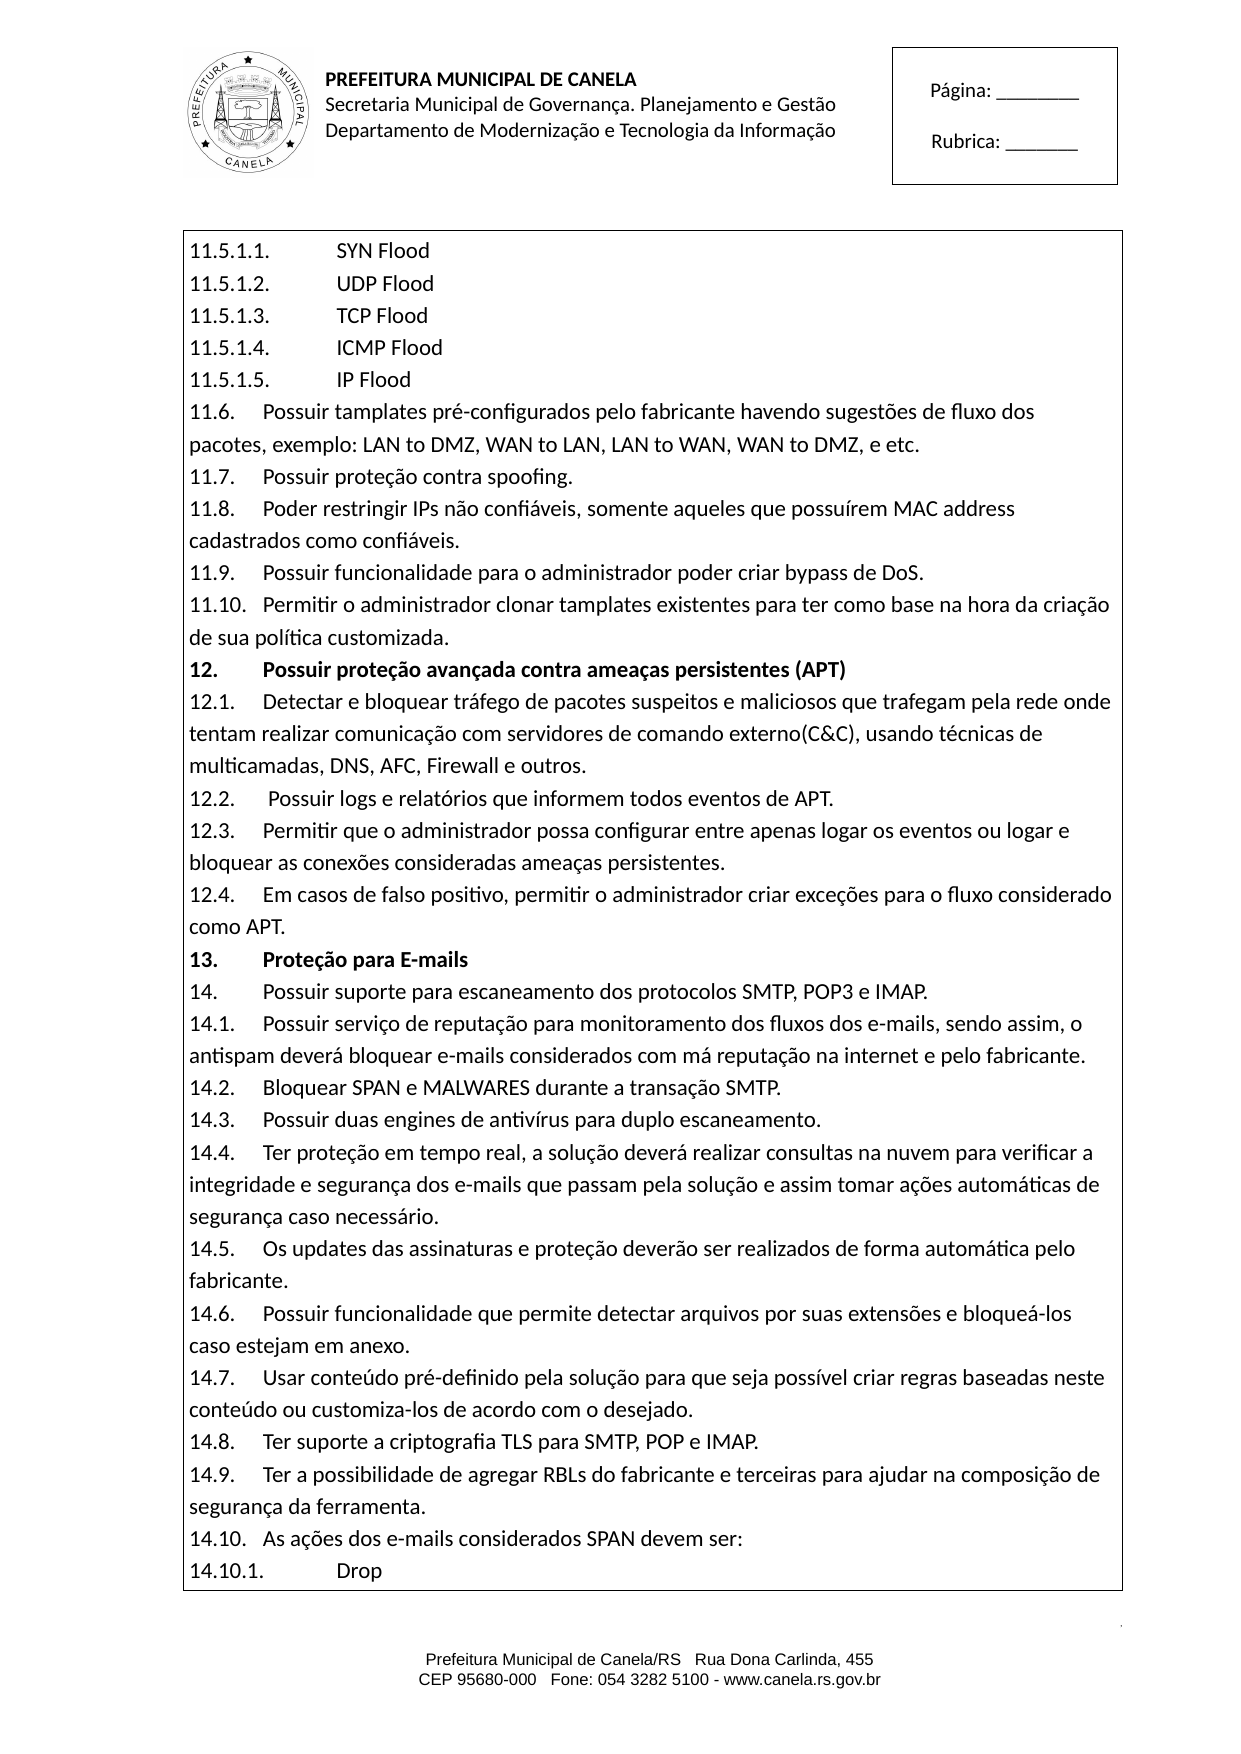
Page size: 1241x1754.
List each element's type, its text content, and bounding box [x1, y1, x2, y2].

picture [182, 47, 314, 178]
table_cell Especificações Gerais Distribuidor deve ter presença nacional de suporte/RMA O contratante deve possuir a opção de abrir solicitações de suporte diretamente com o fabricante. O Appliance proposto deve fornecer logs e relatórios embarcados contendo no mínimo os itens abaixo: Dashboard com informações do sistema: Informações de CPU Informações do uso da rede. Informações de memória. Informações de sessões ativas. Permitir visualizar número políticas ativas. Visualizar número de access points do fabricante conectados. Visualizar número de usuários conectados remotamente. Visualizar número de usuários conectados localmente. Relatórios com informações sobre as conexões de origem e destino por países. Relatórios informando as conexões dos hosts. Visualizar relatórios por período de tempo, permitindo o agendamento e o envio destes relatórios por e-mail. Permitir exportar relatórios para as seguintes extensões/plataformas: PDF HTML Excel Permitir visualizar relatório de políticas ativas associado ao ID da política criada. Relatório que informe o uso IPSEC por host e usuário. Relatório que informe o uso L2TP por host e usuário. Relatório que informe o uso PPTP por usuários. Relatório abordando eventos de VPN. Proporcionar sistema de logs em tempo real, com no mínimo as seguintes informações: Logs do sistema. Logs das políticas de segurança Logs de autenticação Logs de administração do appliance. Permitir ocultar dos relatórios usuários e IPs cadastrados. Ter relatórios customizados e em compliance com pelo menos estes orgãos: HIPAA, GLBA, SOX, FISMA, PCI, NERC CIP v3, CIPA. Possuir no mínimo 6 interfaces 10/100/1000; A solução proposta deve cumprir as normas da CE, FCC Class A, CB, VCCI, C-Tick, UL, CCC. A solução proposta deve corresponder aos seguintes critérios de throughput máximo, considerando o tamanho do pacote UDP sendo 1518 byte: Suportar no mínimo 200.000 (duzentos mil) novas conexões por segundo; Suportar no mínimo 17.500.000 (dezessete milhões e quinhentos mil) conexões simultâneas; Possuir no mínimo 25 Mbps (vinte e cinco) de rendimento (throughput) do Firewall para pacotes UDP; No mínimo 5.500 (cinco mil e quinhentos) Mbps de rendimento (throughput) do IPS; Possuir no mínimo 2.500 Mbps de throughput de VPN AES. Entende-se como mundo real testes realizados utilizando ambientes e protocolos usados no mundo corporativo. A solução proposta deve possuir licenças baseado nos recursos de hardware. A solução proposta deve suportar a configuração de políticas baseadas em usuários para segurança e gerenciamento de internet. A solução proposta deve fornecer os relatórios diretamente no Appliance, baseados em usuário, não só baseado em endereço IP. A solução proposta deve possuir no mínimo 180 GB de espaço em disco SSD para o armazenamento de eventos e relatórios. Possuir slot de FleXi Port Possuir portas USB Possuir ao menos uma porta COM (RJ45). Possuir painel de LCD na parte frontal do appliance com funcionalidades básicas para ajudar na gerência do equipamento. Número irrestrito de usuários/IP conectados. Appliance com 1U para montagem em rack. Especificações da Administração, Autenticação e Configurações em geral A solução proposta deve suportar administração via comunicação segura (HTTPS, SSH) e console. A solução proposta deve ser capaz de importar e exportar cópias de segurança (backup) das configurações, incluindo os objetos de usuário. O backup pode ser realizado localmente, enviado pela ferramenta para um ou mais e-mails pré-definidos e via FTP, deve-se também ser feito sob demanda, ou seja, agendar para que este backup seja realizado, por dia, semana, mês e ano. A solução proposta deve suportar implementações em modo Router (camada 3) e transparente (camada 2) individualmente ou simultâneos. A solução proposta deve suportar integrações com Active Directory, LDAP, Radius, eDirectory, TACACS+ e Banco de Dados Local para autenticação do usuário. A solução proposta deve suportar em modo automático e transparente "Single Sign On" na autenticação dos usuários do active directory e eDirectory. Os tipos de autenticação devem ser, modo transparente, por autenticação Kerberos/NTLM e cliente de autenticação nas máquinas. Fornecer clientes de autenticação para Windows, MacOS X, Linux 32/64. Certificados de autenticação para iOS e Android. A solução proposta deve suportar integração com Dynamic DNS de terceiros A solução proposta deve ter gráficos de utilização de banda em modos diários, semanais, mensais ou anuais para os links de forma consolidada ou individual. A solução proposta deve suportar Parent Proxy com suporte a IP / FQDN. A solução proposta deve suportar NTP. A solução proposta deverá suportar a funcionalidade de unir usuário/ip/mac para mapear nome de usuário com o endereço IP e endereço MAC por motivo de segurança. A solução proposta deve ter suporte multilíngue para console de administração web. A solução proposta deverá suportar fazer um roll back de versão. A solução proposta deve suportar a criação de usuário baseada em ACL para fins de administração. A solução proposta deve suportar instalação de LAN by-pass no caso do appliance estar configurado no modo transparente. A solução proposta deve suportar cliente PPPOE e deve ser capaz de atualizar automaticamente todas as configurações necessárias, sempre que PPPOE trocar. A solução proposta deve suportar SNMP v1, v2c e v3. A solução proposta deve suportar SSL/TLS para integração com o Active Directory ou LDAP. A solução proposta deve possuir serviço de "Host Dynamic DNS" sem custo e com segurança reforçada. A solução proposta deve ser baseada em Firmware ao contrário de Software e deve ser capaz de armazenar duas versões de Firmware ao mesmo tempo para facilitar o retorno "rollback" da cópia de segurança. A solução proposta deve fornecer uma interface gráfica de administração flexível e granular baseado em perfis de acesso. A solução proposta deve fornecer suporte a múltiplos servidores de autenticação para diferentes funcionalidades (Exemplo: Firewall um tipo de autenticação, VPN outro tipo de autenticação) A solução proposta deve ter suporte a ambientes de terminais (Microsoft e Citrix) suportando autenticação de usuário de diferentes sessões originando do mesmo endereço IP. A solução proposta deve suportar: Serviço de DHCP/DHCPv6; Serviço de DHCP/DHCPv6 Relay Agent; Suporte a DHCP sobre VPN IPSec; A solução proposta deve trabalhar como DNS/DNSv6 Proxy. Gráficos, relatórios e ferramentas avançadas de apoio para troubleshooting. Permitir exportar informações de troubleshooting para arquivo PCAP. Permitir o factory reset e troca do idioma via interface gráfica. Atualização de firmware de forma automatizada Reutilização de definições de objetos de rede, hosts, serviços, período de tempo, usuários, grupos, clientes e servers. Portal de acesso exclusivo para usuários poderem realizar atividades administrativas que envolve apenas funcionalidades especificas a ele. Controle de acesso e dispositivos por zoneamento. Integrar com ferramenta de gerenciamento centralizado disponibilizado pela própria fabricante. Opção de habilitar acesso remoto do appliance para suporte diretamente com o fabricante através de um túnel seguro, esta funcionalidade deve estar embarcada dentro do próprio appliance ofertado. Traps SNMP ou e-mail para notificações do sistema. Suportar envio de informações via Netflow e possuir informações via SNMP. Suporte a TAP mode para POCs e trials. Ter funcionalidade que permita que o administrador manualmente atribua e/ou desatribua cores do CPU para uma interface em particular, dessa forma, todo trafego que passar por esta interface, será tratado unicamente pelos núcleos definidos. Possuir funcionalidade de Fast Path para realizar a otimização no tratamento dos pacotes. Especificações de Balanceamento de Carga e Redundância para Múltiplos Provedores de Internet A solução proposta deve suportar o balanceamento de carga e redundância para mais de 2 (dois) links de Internet. A solução proposta deve suportar o roteamento explícito com base em origem, destino, nome de usuário e aplicação. A solução proposta deve suportar algoritmo “Round Robin” para balanceamento de carga. A solução proposta deve fornecer opções de condições em caso de falha "Failover" do link de Internet através dos protocolos ICMP, TCP e UDP. A solução proposta deve enviar e-mail de alerta ao administrador sobre a mudança do status de gateway. A solução proposta deve ter ativo/ativo utilizando algoritmo de "Round Robin" e ativo/passivo para o balanceamento de carga do gateway e suporte a falha (Failover). A solução proposta deve fornecer o gerenciamento para múltiplos links de Internet bem como tráfego IPv4 e IPv6. Especificações de Alta Disponibilidade A solução proposta deve suportar Alta Disponibilidade (High Availability) ativo/ativo e ativo/passivo. A solução proposta deve notificar os administradores sobre o estado (status) dos gateways mantendo a Alta Disponibilidade. O tráfego entre os equipamentos em Alta Disponibilidade deverá ser criptografado. A solução deverá detectar falha em caso de Link de Internet, Hardware e Sessão. A solução proposta deve suportar sincronização automática e manual entre os appliances em "cluster". A solução deve suportar Alta Disponibilidade (HA) em "Bridge Mode" e Mixed Mode" (Gateway + Bridge). Proteção básica de firewall Especificações do Firewall e roteamento A solução deve ser Standalone Appliance e com Sistema Operacional fortalecido "Hardening" para aumentar a segurança. A solução proposta deve suportar “Stateful Inspection” baseado no usuário "one-to-one", NAT Dinâmico e PAT. A solução proposta deve usar a "Identidade do Usuário" como critério de Origem/Destino, IP/Subnet/Grupo e Porta de Destino na regra do Firewall. A solução proposta deve unificar as políticas de ameaças de forma granular como Antivírus/AntiSpam, IPS, Filtro de Conteúdo, Políticas de Largura de Banda e Política de Balanceamento de Carga baseado na mesma regra do Firewall para facilitar de uso. A solução proposta deve suportar arquitetura de segurança baseado em Zonas. A solução proposta deve ter predefinido aplicações baseadas na "porta/assinatura" e também suporte à criação de aplicativo personalizado baseado na "porta/número de protocolo". A solução proposta deve suportar balanceamento de carga de entrada (Inbound NAT) com diferentes métodos de balanceamento como First Alive, Round Robin, Random, Sticky IP e Failover conforme a saúde (Health Check) do servidor por monitoramento (probe) TCP ou ICMP. A solução proposta deve suportar 802.1q (suporte a marcação de VLAN). A solução proposta deve suportar roteamento dinâmico como RIP1, RIP2, OSPF, BGP4. A solução proposta deve possuir uma forma de criar roteamento Estático/Dinâmico via shell. O sistema proposto deve prover mensagem de alertas no Dash Board (Painel de Bordo) quando eventos como: a senha padrão não foi alterada, acesso não seguro está permitindo ou a licença irá expirar em breve. O sistema proposto deve prover Regras de Firewall através de endereço MAC (MAC Address) para prover segurança na camada de rede 2 até 7 do modelo OSI. A solução proposta deve suportar IPv6. A solução proposta deve suportar implementações de IPv6 Dual Stack. A solução proposta deve suportar tuneis 6in4,6to4,4in6,6rd. A solução proposta deve suportar toda a configuração de IPv6 através da Interface Gráfica. A solução proposta deve suportar DNSv6. A solução proposta deve oferecer proteção DoS contra ataques IPv6. A solução proposta deve oferecer prevenção contra Spoof em IPv6. A solução proposta deve suportar 802.3ad para Link Aggregation. A solução proposta deve suportar 3G UMTS e 4G modem via interface USB para VPN e Link Backup "Plano de Continuidade" - Balanceamento de Carga. A solução proposta deve suportar gerenciamento de banda baseado em Aplicação que permite administradores criarem políticas de banda de utilização de link baseado por aplicação. Flood protection, DoS, DDoS e Portscan. Bloqueio de Países baseados em GeoIP. Suporte a Upstream proxy. Suporte a VLAN DHCP e tagging. Suporte a Multiple bridge. Funcionalidades do portal do usuário Autenticação de dois fatores (OTP) para IPSEC e SSL VPN, portal do usuário, e administração web(GUI). Download dos clientes de autenticação disponibilizados pela ferramenta. Download do cliente VPN SSL em plataformas Windows. Download das configurações SSL em outras plataformas. Informações de hotspot. Autonomia de troca de senha do usuário. Visualização do uso de internet do usuário conectado. Acesso a mensagens quarentenadas. Opções base de VPN Site-to-site VPN: SSL, IPSec, 256- bit AES/3DES, PFS, RSA, X.509 certificates, pre-shared key. L2TP e PPTP. VPN SSL, IPSEC. Proporcionar através do portal do usuário uma forma de conexão via HTML5 de acesso remoto com suporte aos protocolos, RDP, HTTP, HTTPS, SSH, Telnet e VNC. Funcionalidades base de QoS e Quotas QoS aplicado a redes e usuários de download/Upload em tráfegos baseados em serviços. Otimização em tempo real do protocolo Voip. Suporte a marcação DSCP. Regras associadas por usuário. Criar regras que limitem e garantam upload e download. Permitir criar regra de QoS individualmente e compartilhada. Segurança de redes Wifi Fornecer gerencia dos access points do mesmo fabricante remotamente. Plug and play no deploy dos access points. Permitir criar SSIDs com bridge to LAN, bridge to VLAN e zona separada. Suporte a multiplas SSIDs, incluindo hidden SSIDs. Suporte WPA2 Personal e Enterprise. Suporte a IEEE 802.1X (RADIUS authentication). Suporte a 802.11r (fast transition). Suporte a hotspot, customização de vouchers, senha do dia e termos de aceitação. Acesso a rede wireless baseada em horário. Escolha do melhor canal feita automaticamente pela ferramenta, buscando a melhor performance. Suporte a login em HTTPS. Detecção de Rogue AP. O access point deve poder operar e ser gerenciado (tendo alteração de configurações) de forma independente de uma controladora central, onde em caso de interrupção de link isto não afetará sua gerência. Para isto deve-se ter uma controladora local e esta controladora deve ser gerenciada de forma central. Proteção Web Filtragem e Segurança Web Proporcionar transparência total de autenticação no proxy, provendo segurança anti-malware e filtragem web. Possuir uma base de dados com mais de 1.000.000 (um milhão) de URLs reconhecidas e categorizadas agregadas a pelo menos 92 categorias oferecidas pela solução. Realizar autenticação dos usuários nos modos transparente e padrão. As autenticações devem ser feitas via NTLM. Possuir sistema de quotas aplicado por usuários e grupos. Permitir criar políticas por horário aplicado a usuários e grupos. Possuir sistema de malware scanning que realize as seguintes ações: Bloquear toda forma de vírus Bloquear malwares web Prevenir infecção de malwares, trojans e spyware em tráfegos HTTPS, HTTP, FTP e e-mails baseados em acesso web (via navegador). Proporcionar proteção de web malware avançado com emulação de Javascript. Prover proteção em tempo real de todos os acessos web. A proteção em tempo real deve consultar constantemente a base de dados na nuvem do fabricante que deverá manter-se atualizada prevenindo novas ameaças. Prover pelo menos duas engines diferentes de antimalware para auxiliar na detecção de ataques e ameaças realizadas durante os acessos web realizados pelos usuários. Fornecer Pharming Protection. Possuir pelo menos dois modos diferentes de escaneamento durante o acesso do usuário. Permitir criação de regras customizadas baseadas em usuário e hosts. Permitir criar exceções de URLs, usuários e hosts para que não sejam verificados pelo proxy. Validação de certificado. Provêr cache de navegação, contribuindo na agilidade dos acessos a internet. Realizar filtragem por tipo de arquivo, mime-type, extensão e tipo de conteúdo (exemplo: Activex, applets, cookies, etc.) Integração com o youtube for schools. Prover funcionalidade que força o uso das principais ferramentas de pesquisa segura (SafeSearch): Google, Bing e Yahoo. Permitir alterar a mensagem de bloqueio apresentada pela solução para os usuários finais. Permitir alterar a imagem de bloqueio que é apresentado para o usuário quando feito um acesso não permitido. Permitir a customização da página HTML que apresenta as mensagens e alertas para os usuários finais. Permitir visualizar as alterações feitas nos itens 7.17 e 7.18 antes de salvar as modificações. Especificar um tamanho em Kbytes de arquivos que não devem ser escaneados pela proteção web. Range aceitável de 1 a 25600KB. Bloquear trafego que não segue os padrões do protocolo HTTP. Permitir criar exceções de sites baseados em URL Regex, tanto para HTTP quanto para HTTPS. Nas exceções, permitir definir operadores “AND” e “OR”. Permitir definir nas exceções a opção de não realizar escaneamento HTTPS. Permitir definir nas exceções a opção de não realizar escaneamento contra malware. Permitir definir nas exceções a opção de não realizar escaneamento de critérios especificado por políticas. Permitir criar regras de exceções por endereços IPs de origem. Permitir criar regras de exceções por endereços IPs de destino Permitir criar exceções por grupo de usuários. Permitir criar exceções por categorias de sites. Permitir a criação de agrupamento de categorias feitas pelo administrador do equipamento. Ter grupos de categorias pré-configuradas na solução apresentando nomes sugestivos para tais agrupamentos, por exemplo: “Criminal Activities, Finance & Investing, Games and Gambling”, entre outras. Permitir editar grupos de categorias pré-estabelecidos pela solução. Deve ter sistema que permita a criação de novas categorias com as seguintes especificações: Nome da regra; Permitir criar uma descrição para identificação da regra. Ter a possibilidade de classificação de pelo menos: Produtivo; Não produtivo; Permitir aplicar Traffic shaping diretamente na categoria. Na especificação das URLs e domínios que farão parte da regra, deve-se permitir cadastrar por domínio e palavra-chave. Deve permitir importar uma base com domínios e palavras chaves na hora da criação da categoria, a base com informações de domínios e palavras chaves deverá aceitar pelo menos as seguintes extensões: .tar, .gz, .bz, .bz2, e .txt. Permitir importar a base citada no item anterior de forma externa, ou seja, especificar uma URL externa que contenha as informações com a lista domínios que poderá ser mantida pelo administrador ou um terceiro. Ter função para criar grupos de URLs. A base de sites e categorias devem ser atualizadas automaticamente pelo fabricante. Permitir o administrador poder especificar um certificado autoritário próprio para ser utilizado no escaneamento HTTPS. Deve permitir que em uma mesma política seja aplicada ações diferentes de acordo com o usuário autenticado. Nas configurações das políticas, deve-se existir pelo menos as opções de: Liberar categoria/URL, bloquear e Alarmar o usuário quando feito acesso a uma categoria não desejada pelo administrador. Forçar filtragem diretamente nas imagens apresentadas pelos buscadores, ajudando na redução dos riscos de exposição de conteúdo inapropriado nas imagens. Permitir criar cotas de navegação com os seguintes requisitos: Tipo do ciclo, especificando se o limite será por duração de acesso a internet ou se será especificado uma data limite para o acesso. Controle e Segurança de Aplicações Prover controle para mais de 2700 aplicações diferentes. Controlar aplicações baseadas em categorias, característica (Ex: Banda e produtividade consumida), tecnologia (Ex:P2P) e risco. Permitir criar regras de controle por usuário e hosts. Permitir realizar traffic shaping por aplicação e grupo de aplicações. Possibilitar que as regras criadas baseadas em aplicação permitam: Bloquear o trafego para as aplicações Liberar o trafego para as aplicações Criar categorização das aplicações por risco: Risco muito baixo Risco baixo Risco médio Risco alto Risco muito alto Permitir visualizar as aplicações por suas características, por exemplo: aplicações que utilizam banda excessiva, consideradas vulneráveis, que geram perda de produtividade, entre outras. Permitir selecionar pela tecnologia, por exemplo: p2p, client server, protocolos de redes, entre outros. Permitir granularidade na hora da criação da regra baseada em aplicação, como por exemplo: Permitir bloquear anexo dentro de um post do Facebook, bloquear o like do Facebook, permitir acesso ao youtube mas bloquear o upload de videos, e etc. Permitir agendar um horário e data específico para a aplicação das regras de controle de aplicativos, podendo ser executadas apenas uma vez como também de forma recursiva. Proteção de Redes Prover funcionalidade de Intrusion Prevention System (IPS) Proporcionar alta performance na inspeção dos pacotes Possuir mais de 7000 mil assinaturas conhecidas. Suportar a customização de assinaturas, permitindo o administrador agregar novas sempre que desejado. Proporcionar flexibilização na criação das regras de IPS, ou seja, permitir que as regras possam ser aplicadas tanto para usuários quanto para redes, permitindo total customização. Possuir funcionalidade Anti-DoS. Deve-se permitir customizar os valores das seguintes funcionalidades de DoS: SYN Flood UDP Flood TCP Flood ICMP Flood IP Flood Possuir tamplates pré-configurados pelo fabricante havendo sugestões de fluxo dos pacotes, exemplo: LAN to DMZ, WAN to LAN, LAN to WAN, WAN to DMZ, e etc. Possuir proteção contra spoofing. Poder restringir IPs não confiáveis, somente aqueles que possuírem MAC address cadastrados como confiáveis. Possuir funcionalidade para o administrador poder criar bypass de DoS. Permitir o administrador clonar tamplates existentes para ter como base na hora da criação de sua política customizada. Possuir proteção avançada contra ameaças persistentes (APT) Detectar e bloquear tráfego de pacotes suspeitos e maliciosos que trafegam pela rede onde tentam realizar comunicação com servidores de comando externo(C&C), usando técnicas de multicamadas, DNS, AFC, Firewall e outros. Possuir logs e relatórios que informem todos eventos de APT. Permitir que o administrador possa configurar entre apenas logar os eventos ou logar e bloquear as conexões consideradas ameaças persistentes. Em casos de falso positivo, permitir o administrador criar exceções para o fluxo considerado como APT. Proteção para E-mails Possuir suporte para escaneamento dos protocolos SMTP, POP3 e IMAP. Possuir serviço de reputação para monitoramento dos fluxos dos e-mails, sendo assim, o antispam deverá bloquear e-mails considerados com má reputação na internet e pelo fabricante. Bloquear SPAN e MALWARES durante a transação SMTP. Possuir duas engines de antivírus para duplo escaneamento. Ter proteção em tempo real, a solução deverá realizar consultas na nuvem para verificar a integridade e segurança dos e-mails que passam pela solução e assim tomar ações automáticas de segurança caso necessário. Os updates das assinaturas e proteção deverão ser realizados de forma automática pelo fabricante. Possuir funcionalidade que permite detectar arquivos por suas extensões e bloqueá-los caso estejam em anexo. Usar conteúdo pré-definido pela solução para que seja possível criar regras baseadas neste conteúdo ou customiza-los de acordo com o desejado. Ter suporte a criptografia TLS para SMTP, POP e IMAP. Ter a possibilidade de agregar RBLs do fabricante e terceiras para ajudar na composição de segurança da ferramenta. As ações dos e-mails considerados SPAN devem ser: Drop Warn Quarantine Poder definir um prefixo no subject de cada e-mail considerado SPAM, como por exemplo: [SPAN] Marketing etc. Permitir visualizar os e-mails que se encontram na fila para serem enviadas. Possuir funcionalidade que permita a adição de um banner no final dos E-mails analisados pela solução. Possuir funcionalidade de allowlist e blocklist. Possuir funcionalidade que rejeite e-mails com HELO invalido e/ou que não possuam RDNS. Permitir que o escaneamento seja feito tanto para e-mails de entrada quanto para os de saída. Quarentena de E-mail Possuir quarentena para os e-mails e opções de notificações para o administrador. E-mails que possuem malwares e spam e foram quarentenados, devem ter a opção para serem pesquisados por filtros como: data, sender, recipient e subject, todos eles devem possuir a opção para realização do release da mensagem e a opção para remoção. O usuário deve poder gerenciar sua querentena de e-mails através de um portal disponibilizado pela própria solução, onde ele poderá visualizar e realizar release das mensagens em quarentena. As regras do administrador não poderão ser ignoradas, o usuário tomará ações somente as quais for permitido. Permitir o administrador agendar diariamente, semanalmente ou mensalmente o envio de relatório de quarentena para todos os usuários. Possuir funcionalidade de criptografia de e-mails e DLP para os dados Possuir funcionalidade de encriptação de e-mails que não necessite a configurações complexas que envolvam certificados entre outros requisitos. Os e-mails criptografados poderão ter seu conteúdo armazenado em um arquivo PDF. Ter como funcionalidade a possibilidade de o usuário poder registrar sua própria senha de segurança para que seja possível abrir os e-mails criptografados. Possuir também funcionalidade para geração de senhas aleatórias para desencriptação do conteúdo. Permitir enviar anexos junto aos e-mails criptografados. Para o usuário final o uso desta criptografia deve ser completamente transparente, ou seja, não se deve utilizar qualquer software adicional, plugin, ou client instalado no equipamento. Possuir funcionalidade de DLP nos e-mails A engine de DLP deve ser automática na hora de escanear os e-mails e anexos, assim identificando todos os dados sensíveis encontrados no e-mail sem qualquer intervenção. Possuir tamplates de dados considerados sensíveis pré-estabelecidos pelo fabricante (CCLs) com os padrões PII,PCI,HIPAA, com a intenção de ajudar o administrador na criação das regras desejadas e seguir as principais normas do mercado, elas deverão ser mantidas pelo fabricante. Ter a opção de criar exceções individuais para cada tipo de situação. As regras devem corresponder para as redes de origem e alvos específicos como a especificados por URLs. Suporte a operadores lógicos Poder definir tamanho máximo para escaneamento. Permitir bloquear e liberar ranges IP. Suporte para utilização de Wildcards Anexar automaticamente um prefixo/sufixo para autenticação. Proteção para proteção de servidores WEB (WAF) Possuir funcionalidade de proxy reverso Possuir engine de URL hardening e prevenção a directory traversal. Possuir engine Form hardening. Proteção contra SQL injection Proteção contra Cross-site scripting Possuir duas engines de antivirus disponíveis para análise de malware. Permitir definir o fluxo que o antivírus irá atuar, se será no upload ou download. Permitir limitar o tamanho máximo em que o antivirus irá atuar. Permitir bloquear conteúdo considerado unscannable. Possuir HTTPS (SSL) encryption ofﬂoading. Proteção para cookie signing com assinaturas digitais. Possuir Path-based routing. Suporte ao protocolo do Outlook anywhere. Possuir autenticação reversa para acesso aos servidores web. Permitir criar tamplates de autenticação, onde o administrador poderá configurar uma página em HTML para autenticação. Ter abstração de servidores virtuais e físicos. Proporcionar função de load balancer para que os visitantes possam ser jogados para diversos servidores de forma transparente. Permitir definir qual modo o WAF deve operar, tendo como opção modo de monitoramento apenas e modo para rejeitar as conexões consideradas maliciosas. Bloquear clients com má reputação. Bloquear protocolos com anomalias. Limitar número de requisições. Proteção de Sandbox na nuvem Prover ambiente de sandbox na nuvem provido pelo próprio fabricante. Realizar inspeções de executáveis e documentos que possuam conteúdo executáveis. Possuir suporte aos principais executáveis windows como: .exe, .com e .dll Possuir suporte aos principais documentos do Word como: .doc, .docx, .docm e .rft. Realizar analise em documentos PDF. Realizar analise de qualquer tipo de conteúdo que possua os seguintes tipos de arquivos: ZIP, BZIP, GZIP, RAR, TAR, LHA/LZH, 7Z, Microsoft Cabinet Suporte a mais de 20 tipos de arquivos e extensões. Realizar analises dinâmicas de malwares e ameaças, rodando estes arquivos em ambientes reais e em produção, todos providos na nuvem pelo fabricante. Relatórios detalhados das ameaças bem como visibilidade dos alertas na dashboard da solução. O tempo em média das análises devem ser menores do que 120 segundos. Suportar a análise de links de download em tempo real. Permitir escolher pelo menos duas regiões para as quais os arquivos para analise devem ser enviados. Possuir uma opção que permita a solução identificar automaticamente o caminho com menor latência para envio dos arquivos para analisa. Permitir o administrador criar exceções para aqueles eventos que serão considerados falsos positivos. O appliance deve oferecer relatórios locais referente a todos os eventos registrados pela funcionalidade de sandbox. Centralizador de gerenciamento A solução deverá prover uma ferramenta distribuída pelo mesmo fabricante para gerenciamento centralizado de todos os appliances adquiridos pela contratante. A solução de gerenciamento deverá permitir que o administrador da ferramenta possa criar políticas de gerenciamento para um ou mais equipamentos e aplica-los todos de uma única vez. As políticas de configurações devem ter no mínimo as seguintes opções: Proteção e políticas de acesso web Controle de aplicativos IPS VPN E-mail Firewall A solução deverá oferecer funcionalidade que permita o administrador criar tamplates de configuração para que o administrador possa aproveitar as mesmas regras para novos appliances. Deverá haver na dashboard da solução, indicadores que permitam o administrador avaliar a saúde do equipamento de uma maneira fácil para visualização. Possuir múltiplas formas de customização de warning thresholds. Possuir flexibilização na hora da criação de grupos de appliances gerenciados, sendo possível diferencia-los como por exemplo: Região, modelo e ou outros parâmetros. Deverá possuir funcionalidade que permita o administrador delegar funções para diferentes técnicos com diferentes funções. Possuir logs de todas as alterações para que seja possível realizar o rollback das alterações realizadas caso necessário. Deve ser possível integrar tanto com appliances físicos quanto virtuais. Possuir funcionalidade que permita o centralizador de gerência, também gerenciar os updates de firmware de todos os appliances. O gerenciador poderá ser oferecido como hardware appliance oferecido pela fabricante, virtual, onde permite a contratante instalar ele em um ambiente virtual e software, permitindo o software ser instalado em um hardware baseado em intel. Poder gerenciar até 1000 appliances em uma única console. Ferramenta de relatórios centralizado Permitir que todos os appliances do fabricante possam centralizar seus relatórios em um único appliance especializado para esta função. Permitir a customização dos relatórios padrão da solução, permitindo o administrador criar relatórios de acordo com as necessidades do ambiente e informações desejadas. Permitir que o administrador realize agendamentos destes relatórios para que estes sejam enviados via e-mail para todos os e-mails cadastrados. Ter relatórios customizados e em compliance com pelo menos estes órgãos: HIPAA, GLBA, SOX, FISMA, PCI, NERC CIP v3, CIPA. Ter fácil identificação das atividades de rede e ataques em potencial. Armazenar histórico dos relatórios em disco local. Possuir relatórios únicos para cada um dos módulos ofertados pela solução. Possuir multi-formato de relatórios, pelo menos tabular e gráfico. Permitir exportar relatórios para: PDF, Exchel e HTML. Possuir relatórios sobre as pesquisas realizadas pelos usuários nos principais buscadores: Yahoo, Bing, Wikipedia, Rediff, eBay. Possuir relatórios que informem principais atividades em cada módulo. Ter logs em tempo real. Ter logs arquivados para consulta posterior. Permitir que o administrador consiga realizar pesquisas dentro dos logs arquivados. Possuir logs de auditoria. Ter sua gerência totalmente baseada em acesso web. Permitir que o administrador crie regras baseadas em usuários onde cada usuário criado poderá ter acesso a funcionalidades especificas na ferramenta. Possuir múltiplas dashboards onde deve-se haver uma exclusivamente para os relatórios e outro exclusivamente para tratar dos recursos e saúde do appliance. Deve-se detectar automaticamente um equipamento do mesmo fabricante quando este reportar-se ao centralizador de relatórios, onde o administrador do sistema poderá dar um aceite ou não neste appliance que está realizando a tentativa de integração. Permitir agrupamento dos equipamentos por tipo do dispositivo e modelo do equipamento. O administrador deve poder acessar estes relatórios de qualquer lugar através de apenas um navegador. Possuir gerenciamento somente de appliances favoritos. Ter total gerencia sobre a retenção dos dados armazenados neste equipamento. Ter disponibilidade em appliance virtual e software caso necessário instalar o appliance em um hardware baseado em intel. Possuir suporte no mínimo aos virtualizadores: Vmware Hyper-V Citrix KVM Possuir capacidade de armazenamento ilimitado, tendo apenas o disco como limitador. Serviços Possuir atendimento e suporte multi-idiomas, inglês, espanhol e Português (BR), seguindo o horário oficial de Brasília. O fabricante e distribuidor devem possuir uma base de conhecimento bem estabelecida para que a contratante possa consultar e informar-se sobre o produto contratado. Possuir painel para abertura de chamados com o distribuir para que a equipe de suporte possa prestar auxílio e orientação para a contratante em caso de problemas ou dúvidas na solução caso necessário. Caso haja necessidade, a contratante poderá solicitar conexão remota de um técnico em seu ambiente tendo como objetivo agilizar a prestação do suporte requisitado. A contratante poderá requisitar ao contratado total apoio para acessar documentações e orientações para realizar as melhores práticas nas configurações e deploy da solução em seu ambiente. A contratada deverá ter suporte em horário comercial (10x5) e ter a possibilidade de atendimento fora do horário comercial e caráter emergencial. Possuir pelo menos 4 DDDs em diferentes regiões para contato telefônico. Ter uma SLA para início de atendimento de no máximo 4 horas. O distribuidor e fabricante devem proporcionar treinamentos online de seus produtos bem como proporcionar certificados oficiais do fabricante para a contratante. O distribuidor deverá ser um centro de treinamentos oficial da fabricante. A contratada deverá ter a possibilidade para realizar todo o processo de RMA de um equipamento que estiver dentro do período contratado e apresentar falhas que sejam constatados pela equipe de suporte como irreparáveis. A contratada deverá oferecer uma modalidade de suporte adicional caso a contratante necessite de qualquer serviço adicional que não esteja especificado na guia de serviços deste documento. - Hardware e Licença com validade e suporte de 3 anos com atendimento mínimo de 24x7 [184, 231, 1122, 1590]
